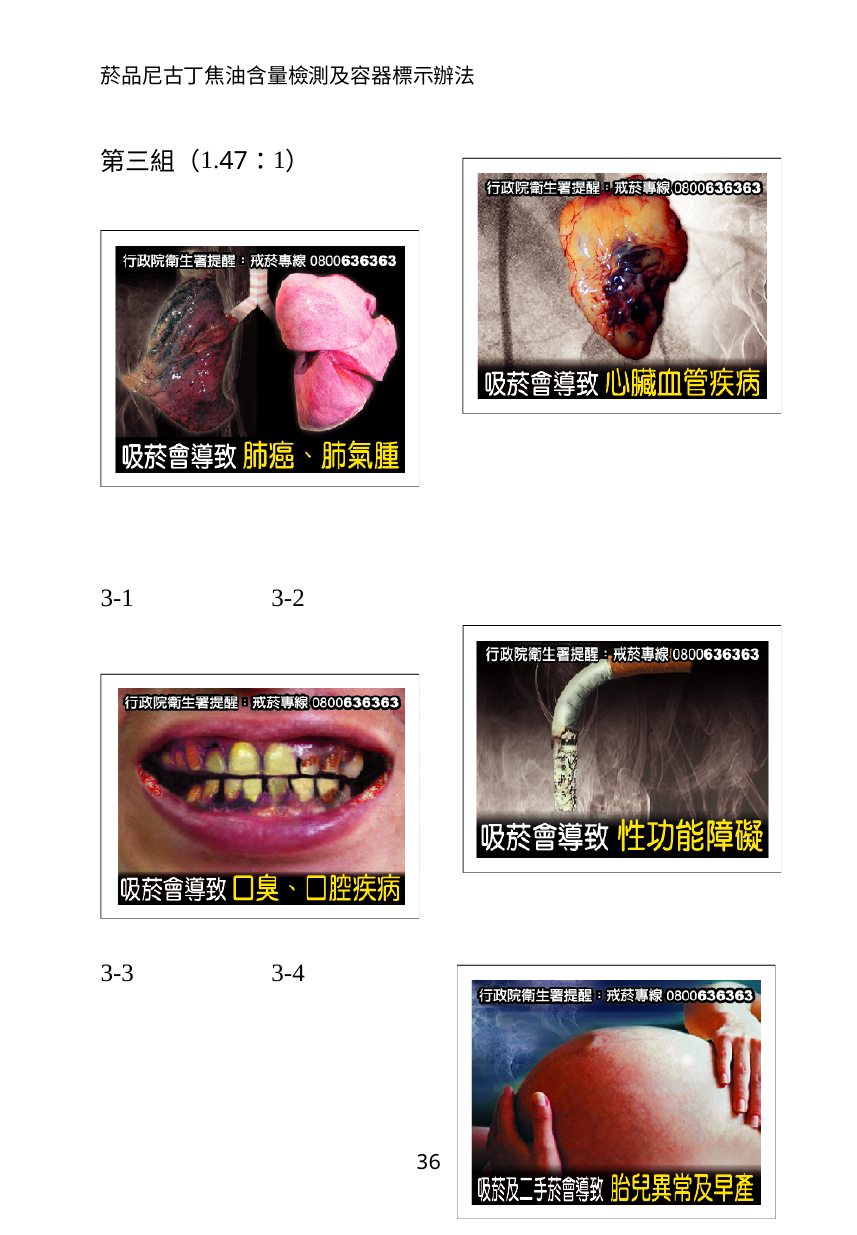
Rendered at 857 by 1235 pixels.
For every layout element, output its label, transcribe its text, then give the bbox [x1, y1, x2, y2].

text 第三組（1.47：1） [100, 118, 796, 427]
text 3-1 3-2 [100, 556, 756, 618]
text 3-3 3-4 [100, 931, 790, 1234]
